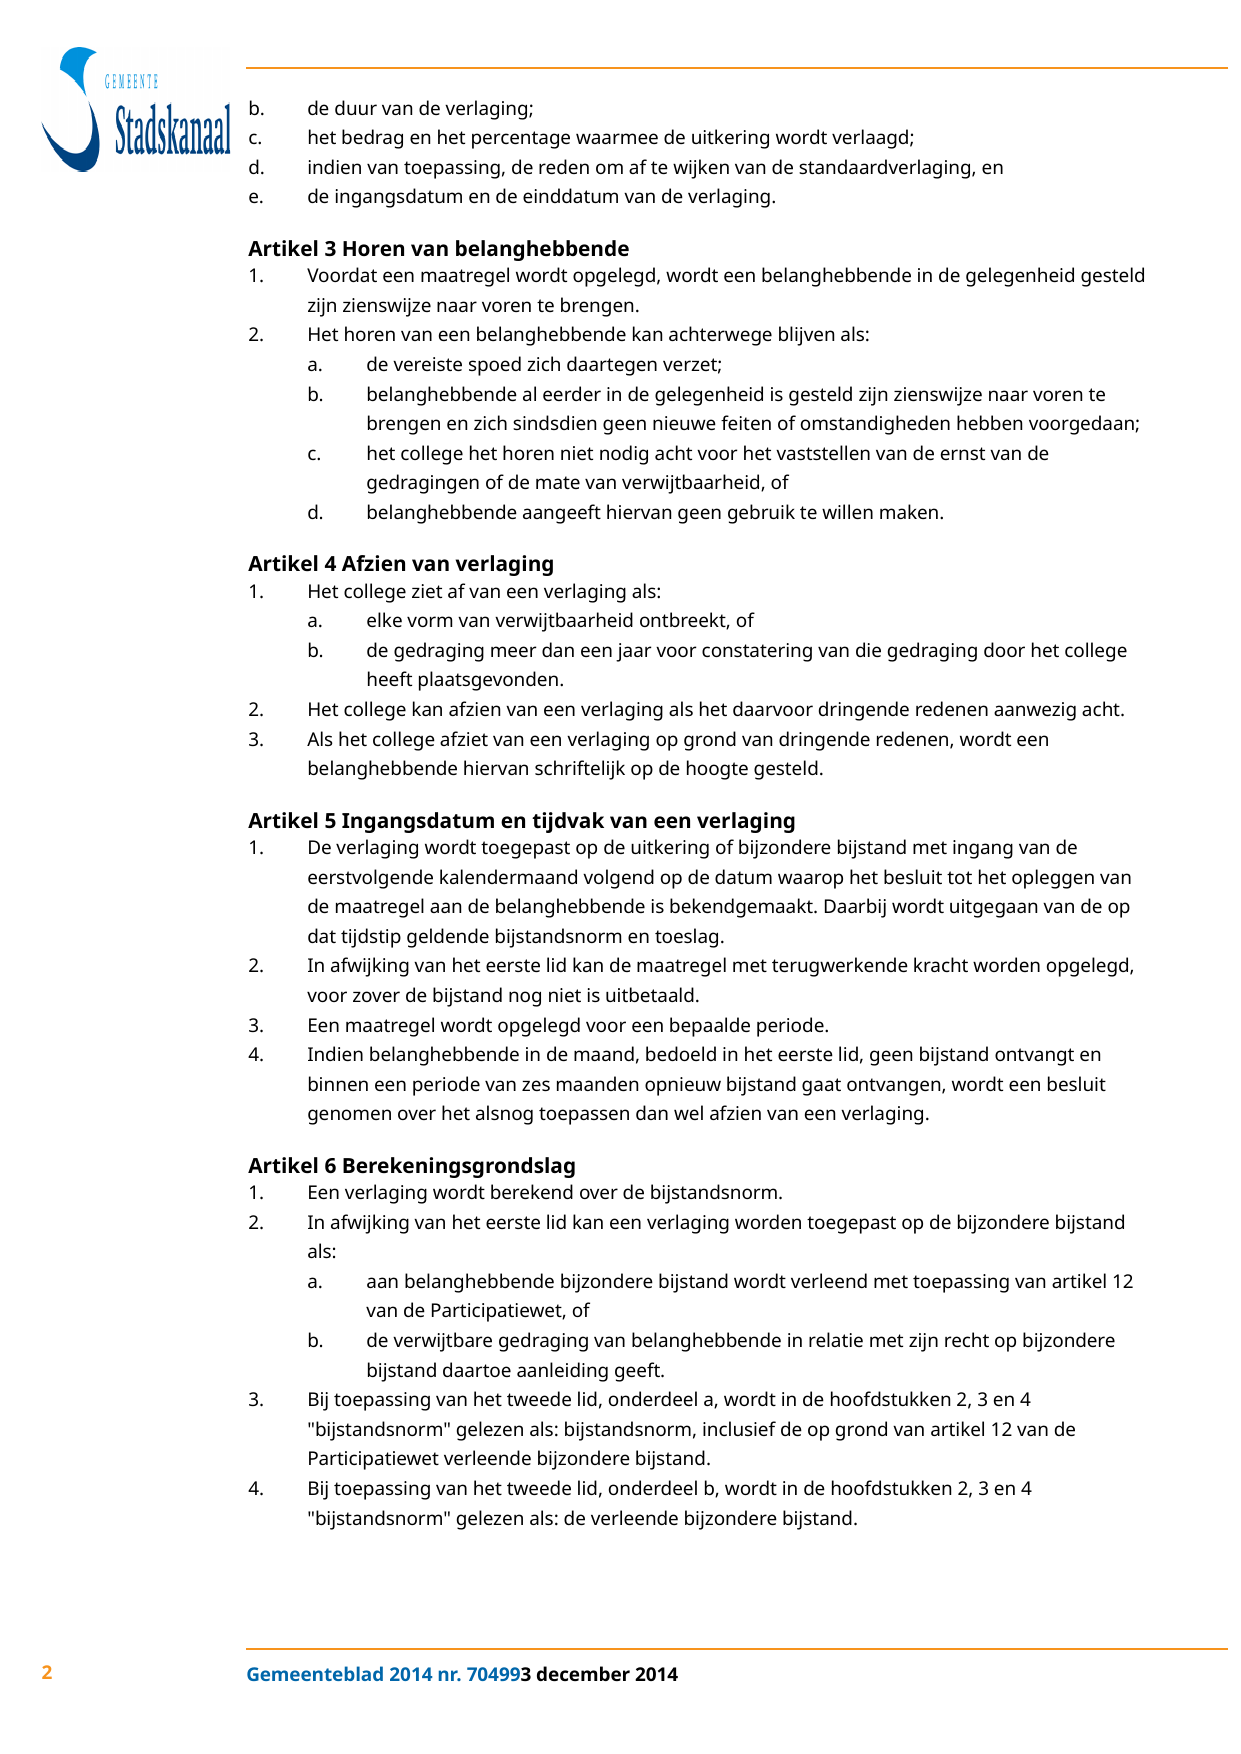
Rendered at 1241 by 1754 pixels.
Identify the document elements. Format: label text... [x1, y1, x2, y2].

list Indien belanghebbende in de maand, bedoeld in het eerste lid, geen bijstand ontvangt en binnen een periode van zes maanden opnieuw bijstand gaat ontvangen, wordt een besluit genomen over het alsnog toepassen dan wel afzien van een verlaging. [248, 1041, 1152, 1126]
list Het horen van een belanghebbende kan achterwege blijven als: [248, 322, 1152, 347]
list de duur van de verlaging; [248, 95, 1152, 121]
list Voordat een maatregel wordt opgelegd, wordt een belanghebbende in de gelegenheid gesteld zijn zienswijze naar voren te brengen. [248, 262, 1152, 318]
list Een verlaging wordt berekend over de bijstandsnorm. [248, 1179, 1152, 1205]
list Het college ziet af van een verlaging als: [248, 578, 1152, 604]
list de verwijtbare gedraging van belanghebbende in relatie met zijn recht op bijzondere bijstand daartoe aanleiding geeft. [307, 1327, 1152, 1383]
list De verlaging wordt toegepast op de uitkering of bijzondere bijstand met ingang van de eerstvolgende kalendermaand volgend op de datum waarop het besluit tot het opleggen van de maatregel aan de belanghebbende is bekendgemaakt. Daarbij wordt uitgegaan van de op dat tijdstip geldende bijstandsnorm en toeslag. [248, 834, 1152, 949]
list de gedraging meer dan een jaar voor constatering van die gedraging door het college heeft plaatsgevonden. [307, 637, 1152, 692]
text Artikel 3 Horen van belanghebbende [248, 234, 1152, 262]
list Een maatregel wordt opgelegd voor een bepaalde periode. [248, 1012, 1152, 1037]
list In afwijking van het eerste lid kan de maatregel met terugwerkende kracht worden opgelegd, voor zover de bijstand nog niet is uitbetaald. [248, 953, 1152, 1008]
list de vereiste spoed zich daartegen verzet; [307, 351, 1152, 377]
list het bedrag en het percentage waarmee de uitkering wordt verlaagd; [248, 124, 1152, 150]
list Als het college afziet van een verlaging op grond van dringende redenen, wordt een belanghebbende hiervan schriftelijk op de hoogte gesteld. [248, 726, 1152, 781]
text Artikel 6 Berekeningsgrondslag [248, 1151, 1152, 1179]
list de ingangsdatum en de einddatum van de verlaging. [248, 183, 1152, 209]
list het college het horen niet nodig acht voor het vaststellen van de ernst van de gedragingen of de mate van verwijtbaarheid, of [307, 440, 1152, 495]
list Bij toepassing van het tweede lid, onderdeel a, wordt in de hoofdstukken 2, 3 en 4 "bijstandsnorm" gelezen als: bijstandsnorm, inclusief de op grond van artikel 12 van de Participatiewet verleende bijzondere bijstand. [248, 1386, 1152, 1471]
list In afwijking van het eerste lid kan een verlaging worden toegepast op de bijzondere bijstand als: [248, 1209, 1152, 1264]
list Het college kan afzien van een verlaging als het daarvoor dringende redenen aanwezig acht. [248, 696, 1152, 722]
list elke vorm van verwijtbaarheid ontbreekt, of [307, 607, 1152, 633]
list indien van toepassing, de reden om af te wijken van de standaardverlaging, en [248, 154, 1152, 180]
list belanghebbende aangeeft hiervan geen gebruik te willen maken. [307, 499, 1152, 525]
list Bij toepassing van het tweede lid, onderdeel b, wordt in de hoofdstukken 2, 3 en 4 "bijstandsnorm" gelezen als: de verleende bijzondere bijstand. [248, 1475, 1152, 1531]
picture [41, 47, 231, 172]
list aan belanghebbende bijzondere bijstand wordt verleend met toepassing van artikel 12 van de Participatiewet, of [307, 1268, 1152, 1323]
text Artikel 4 Afzien van verlaging [248, 549, 1152, 578]
list belanghebbende al eerder in de gelegenheid is gesteld zijn zienswijze naar voren te brengen en zich sindsdien geen nieuwe feiten of omstandigheden hebben voorgedaan; [307, 381, 1152, 436]
text Artikel 5 Ingangsdatum en tijdvak van een verlaging [248, 806, 1152, 834]
